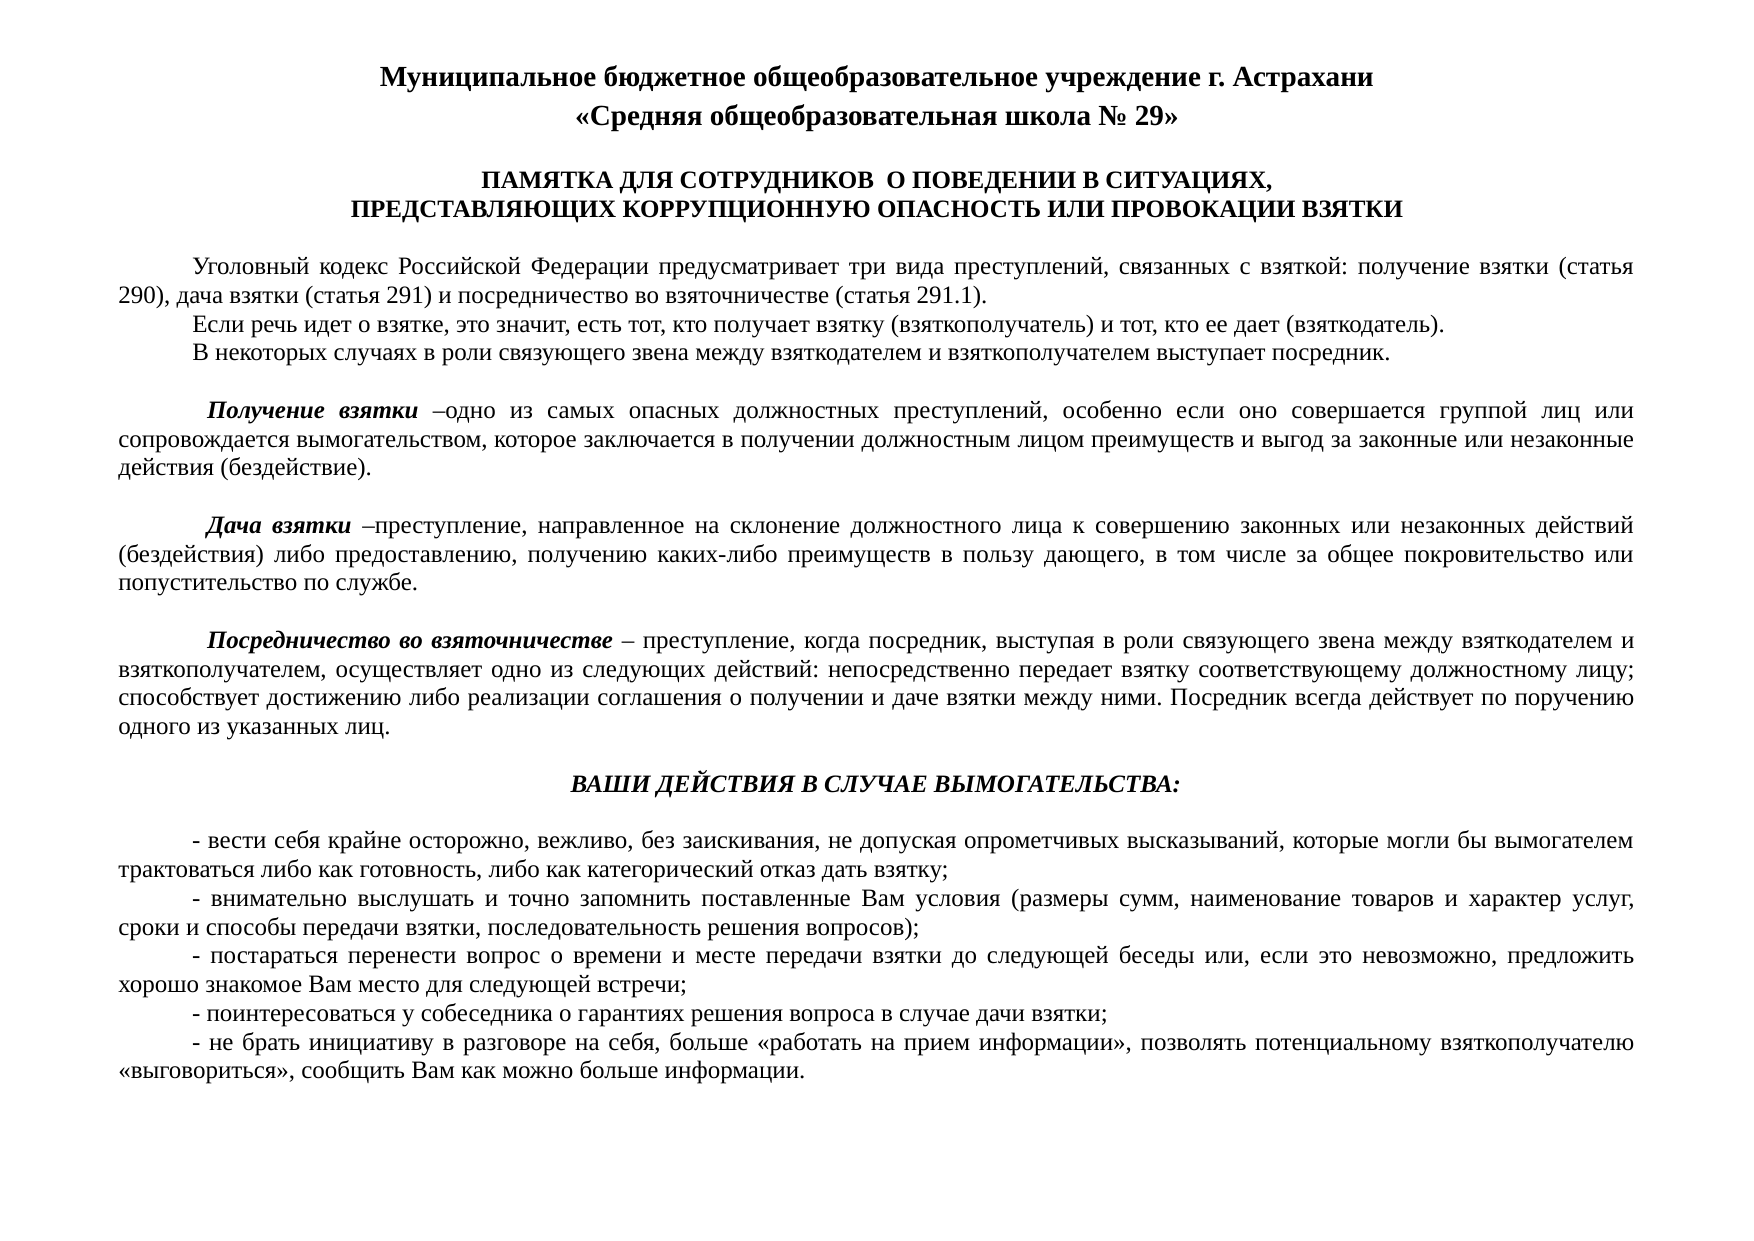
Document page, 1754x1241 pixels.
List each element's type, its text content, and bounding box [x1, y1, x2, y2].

text Уголовный кодекс Российской Федерации предусматривает три вида преступлений, связанных с взяткой: получение взятки (статья 290), дача взятки (статья 291) и посредничество во взяточничестве (статья 291.1). [118, 251, 1636, 309]
text - внимательно выслушать и точно запомнить поставленные Вам условия (размеры сумм, наименование товаров и характер услуг, сроки и способы передачи взятки, последовательность решения вопросов); [118, 883, 1636, 940]
text ВАШИ ДЕЙСТВИЯ В СЛУЧАЕ ВЫМОГАТЕЛЬСТВА: [118, 769, 1636, 797]
text «Средняя общеобразовательная школа № 29» [118, 98, 1636, 131]
text - вести себя крайне осторожно, вежливо, без заискивания, не допуская опрометчивых высказываний, которые могли бы вымогателем трактоваться либо как готовность, либо как категорический отказ дать взятку; [118, 825, 1636, 883]
text Получение взятки –одно из самых опасных должностных преступлений, особенно если оно совершается группой лиц или сопровождается вымогательством, которое заключается в получении должностным лицом преимуществ и выгод за законные или незаконные действия (бездействие). [118, 395, 1636, 481]
text Если речь идет о взятке, это значит, есть тот, кто получает взятку (взяткополучатель) и тот, кто ее дает (взяткодатель). [118, 309, 1636, 337]
text - не брать инициативу в разговоре на себя, больше «работать на прием информации», позволять потенциальному взяткополучателю «выговориться», сообщить Вам как можно больше информации. [118, 1027, 1636, 1084]
text Дача взятки –преступление, направленное на склонение должностного лица к совершению законных или незаконных действий (бездействия) либо предоставлению, получению каких-либо преимуществ в пользу дающего, в том числе за общее покровительство или попустительство по службе. [118, 510, 1636, 596]
text Муниципальное бюджетное общеобразовательное учреждение г. Астрахани [118, 59, 1636, 93]
text Посредничество во взяточничестве – преступление, когда посредник, выступая в роли связующего звена между взяткодателем и взяткополучателем, осуществляет одно из следующих действий: непосредственно передает взятку соответствующему должностному лицу; способствует достижению либо реализации соглашения о получении и даче взятки между ними. Посредник всегда действует по поручению одного из указанных лиц. [118, 625, 1636, 740]
text ПАМЯТКА ДЛЯ СОТРУДНИКОВ О ПОВЕДЕНИИ В СИТУАЦИЯХ, [118, 165, 1636, 194]
text В некоторых случаях в роли связующего звена между взяткодателем и взяткополучателем выступает посредник. [118, 337, 1636, 366]
text ПРЕДСТАВЛЯЮЩИХ КОРРУПЦИОННУЮ ОПАСНОСТЬ ИЛИ ПРОВОКАЦИИ ВЗЯТКИ [118, 194, 1636, 222]
text - постараться перенести вопрос о времени и месте передачи взятки до следующей беседы или, если это невозможно, предложить хорошо знакомое Вам место для следующей встречи; [118, 940, 1636, 998]
text - поинтересоваться у собеседника о гарантиях решения вопроса в случае дачи взятки; [118, 998, 1636, 1027]
